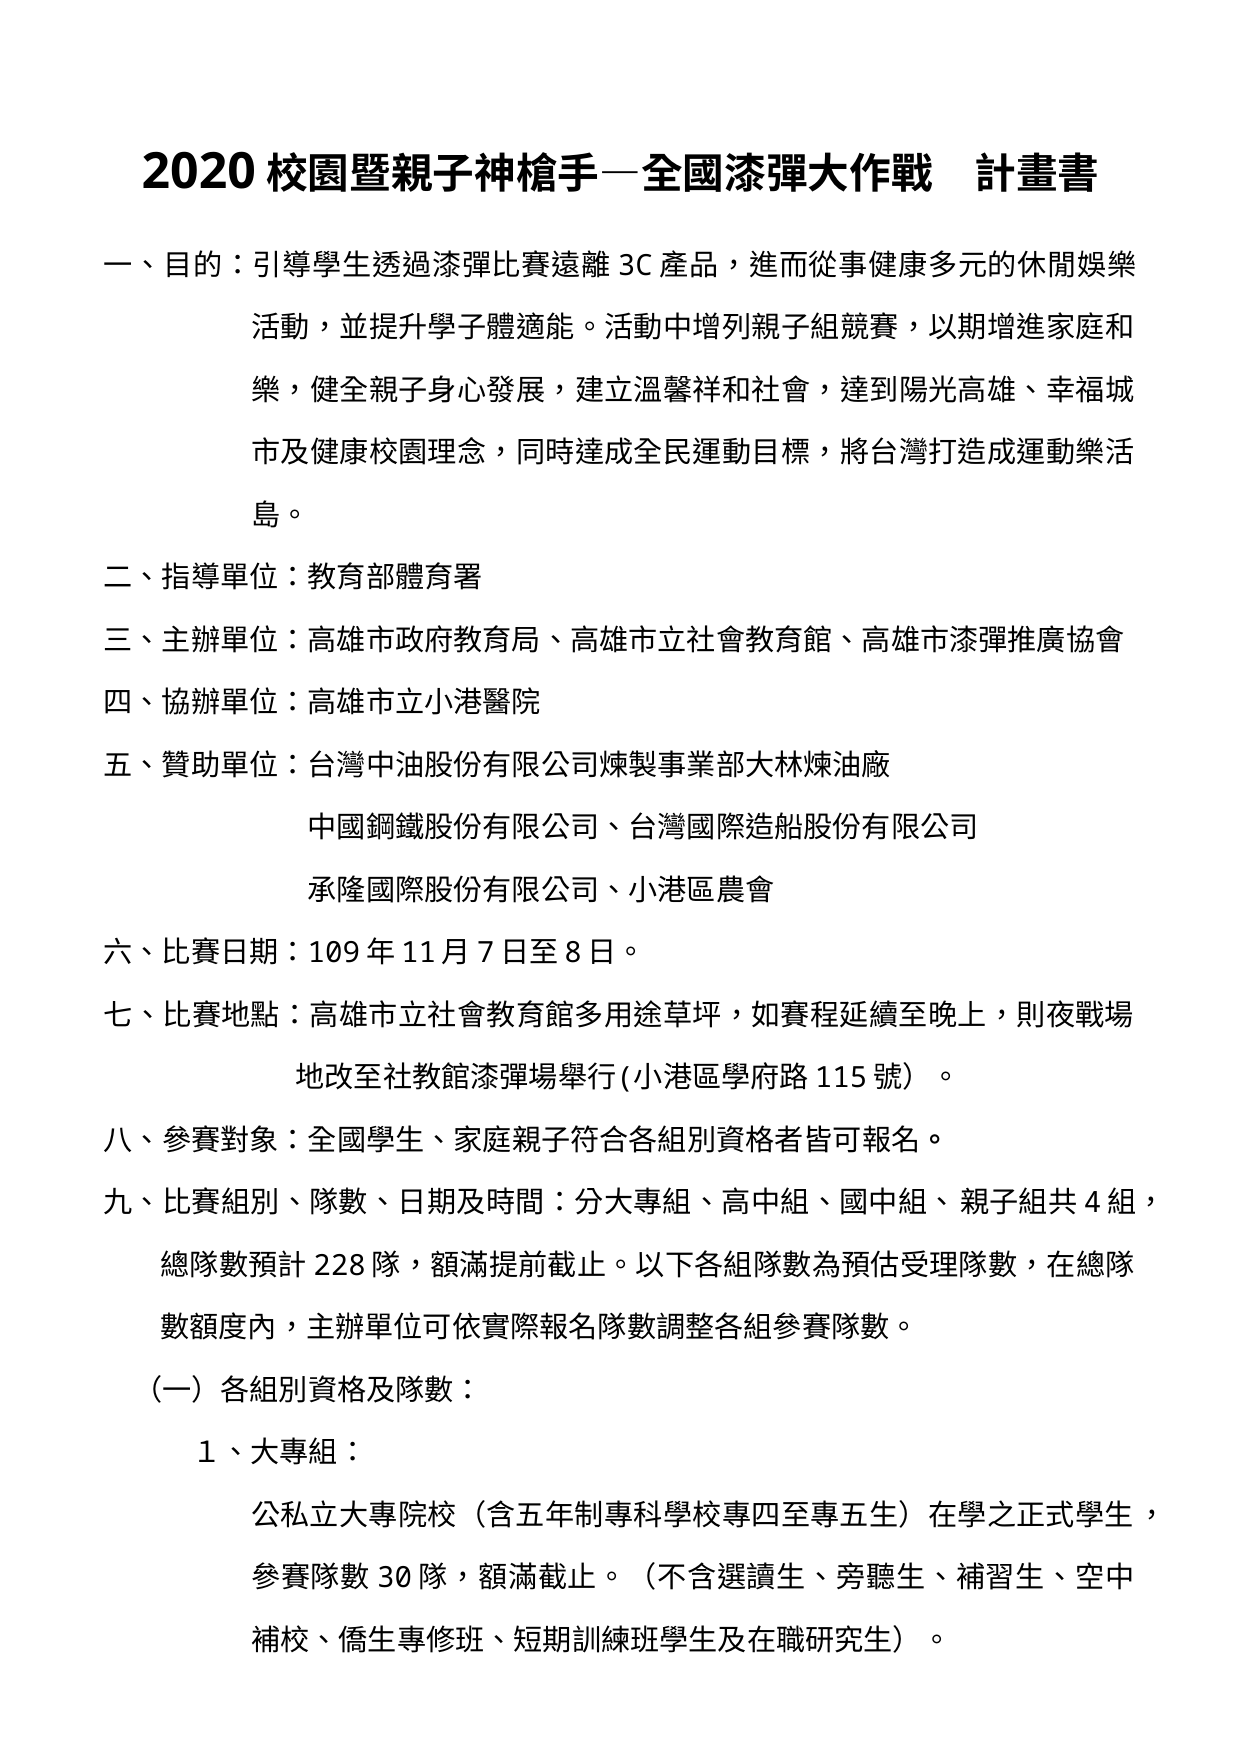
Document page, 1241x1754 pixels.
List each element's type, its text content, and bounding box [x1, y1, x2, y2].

text （一）各組別資格及隊數： [133, 1346, 1137, 1408]
text 2020校園暨親子神槍手—全國漆彈大作戰 計畫書 [103, 96, 1137, 221]
text 中國鋼鐵股份有限公司、台灣國際造船股份有限公司 [103, 783, 1137, 846]
text 六、比賽日期：109年11月7日至8日。 [103, 908, 1137, 971]
text １、大專組： [192, 1408, 1137, 1471]
text 五、贊助單位：台灣中油股份有限公司煉製事業部大林煉油廠 [103, 721, 1137, 783]
text 承隆國際股份有限公司、小港區農會 [103, 846, 1137, 908]
text 公私立大專院校（含五年制專科學校專四至專五生）在學之正式學生，參賽隊數30隊，額滿截止。（不含選讀生、旁聽生、補習生、空中補校、僑生專修班、短期訓練班學生及在職研究生）。 [251, 1471, 1137, 1658]
text 八、參賽對象：全國學生、家庭親子符合各組別資格者皆可報名。 [103, 1096, 1137, 1158]
text 一、目的：引導學生透過漆彈比賽遠離3C產品，進而從事健康多元的休閒娛樂活動，並提升學子體適能。活動中增列親子組競賽，以期增進家庭和樂，健全親子身心發展，建立溫馨祥和社會，達到陽光高雄、幸福城市及健康校園理念，同時達成全民運動目標，將台灣打造成運動樂活島。 [103, 221, 1137, 533]
text 三、主辦單位：高雄市政府教育局、高雄市立社會教育館、高雄市漆彈推廣協會 [103, 596, 1137, 658]
text 二、指導單位：教育部體育署 [103, 533, 1137, 596]
text 七、比賽地點：高雄市立社會教育館多用途草坪，如賽程延續至晚上，則夜戰場地改至社教館漆彈場舉行(小港區學府路115號）。 [103, 971, 1137, 1096]
text 四、協辦單位：高雄市立小港醫院 [103, 658, 1137, 721]
text 九、比賽組別、隊數、日期及時間：分大專組、高中組、國中組、親子組共4組，總隊數預計228隊，額滿提前截止。以下各組隊數為預估受理隊數，在總隊數額度內，主辦單位可依實際報名隊數調整各組參賽隊數。 [103, 1158, 1137, 1346]
